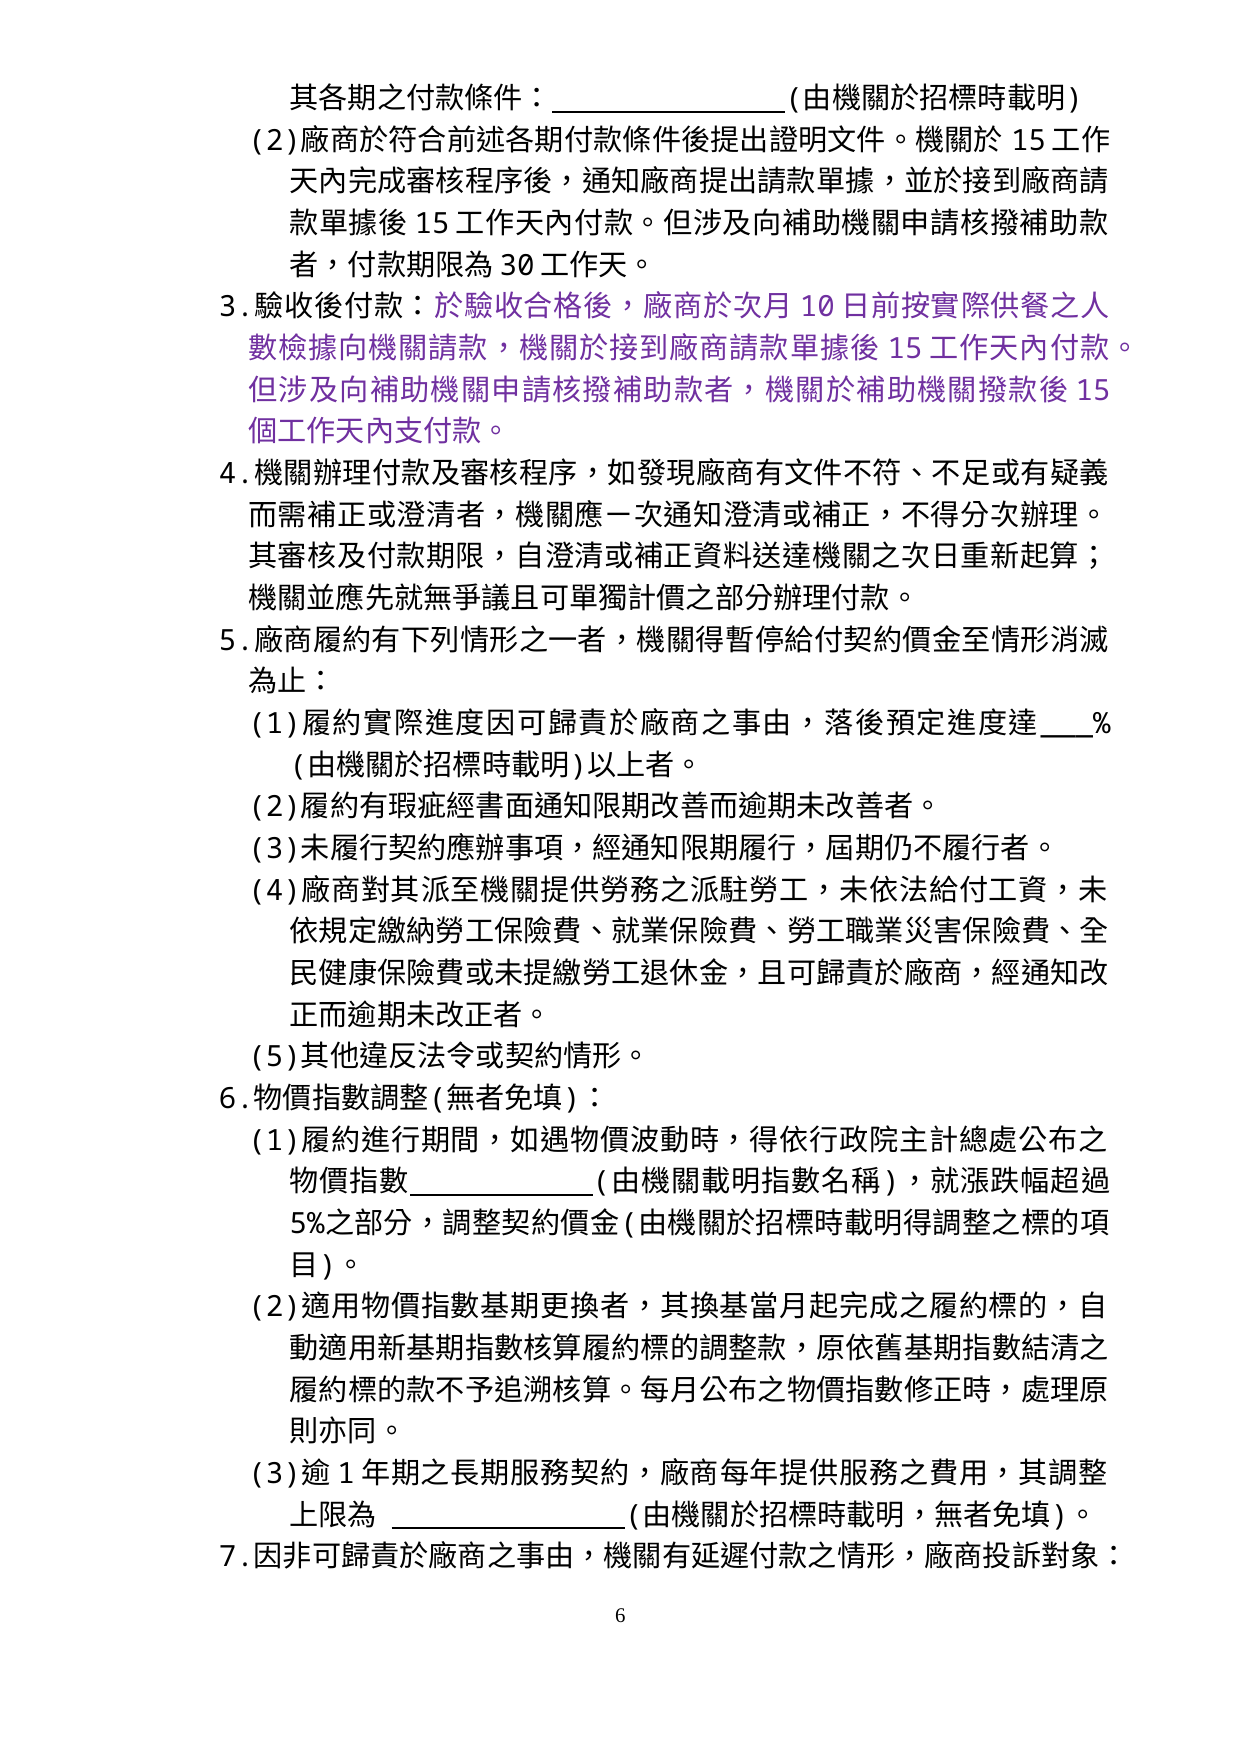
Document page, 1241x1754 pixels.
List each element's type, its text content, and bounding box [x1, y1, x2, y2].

text 3.驗收後付款：於驗收合格後，廠商於次月10日前按實際供餐之人數檢據向機關請款，機關於接到廠商請款單據後15工作天內付款。但涉及向補助機關申請核撥補助款者，機關於補助機關撥款後15個工作天內支付款。 [218, 283, 1110, 450]
text (1)契約分期付款為契約價金總額 % (由機關於招標時載明)，其各期之付款條件： (由機關於招標時載明) [248, 75, 1110, 117]
text (3)逾1年期之長期服務契約，廠商每年提供服務之費用，其調整上限為 (由機關於招標時載明，無者免填)。 [248, 1450, 1110, 1533]
text 5.廠商履約有下列情形之一者，機關得暫停給付契約價金至情形消滅為止： [218, 617, 1110, 700]
text (3)未履行契約應辦事項，經通知限期履行，屆期仍不履行者。 [248, 825, 1110, 867]
text (4)廠商對其派至機關提供勞務之派駐勞工，未依法給付工資，未依規定繳納勞工保險費、就業保險費、勞工職業災害保險費、全民健康保險費或未提繳勞工退休金，且可歸責於廠商，經通知改正而逾期未改正者。 [248, 867, 1110, 1033]
text (2)廠商於符合前述各期付款條件後提出證明文件。機關於15工作天內完成審核程序後，通知廠商提出請款單據，並於接到廠商請款單據後15工作天內付款。但涉及向補助機關申請核撥補助款者，付款期限為30工作天。 [248, 117, 1110, 283]
text (1)履約進行期間，如遇物價波動時，得依行政院主計總處公布之 物價指數 (由機關載明指數名稱)，就漲跌幅超過5%之部分，調整契約價金(由機關於招標時載明得調整之標的項目)。 [248, 1117, 1110, 1283]
text 4.機關辦理付款及審核程序，如發現廠商有文件不符、不足或有疑義而需補正或澄清者，機關應ㄧ次通知澄清或補正，不得分次辦理。其審核及付款期限，自澄清或補正資料送達機關之次日重新起算；機關並應先就無爭議且可單獨計價之部分辦理付款。 [218, 450, 1110, 617]
text 6.物價指數調整(無者免填)： [218, 1075, 1110, 1117]
text 7.因非可歸責於廠商之事由，機關有延遲付款之情形，廠商投訴對象： [218, 1533, 1110, 1575]
text (1)履約實際進度因可歸責於廠商之事由，落後預定進度達___% (由機關於招標時載明)以上者。 [248, 700, 1110, 783]
text (2)履約有瑕疵經書面通知限期改善而逾期未改善者。 [248, 783, 1110, 825]
text (5)其他違反法令或契約情形。 [248, 1033, 1110, 1075]
text (2)適用物價指數基期更換者，其換基當月起完成之履約標的，自動適用新基期指數核算履約標的調整款，原依舊基期指數結清之履約標的款不予追溯核算。每月公布之物價指數修正時，處理原則亦同。 [248, 1283, 1110, 1450]
